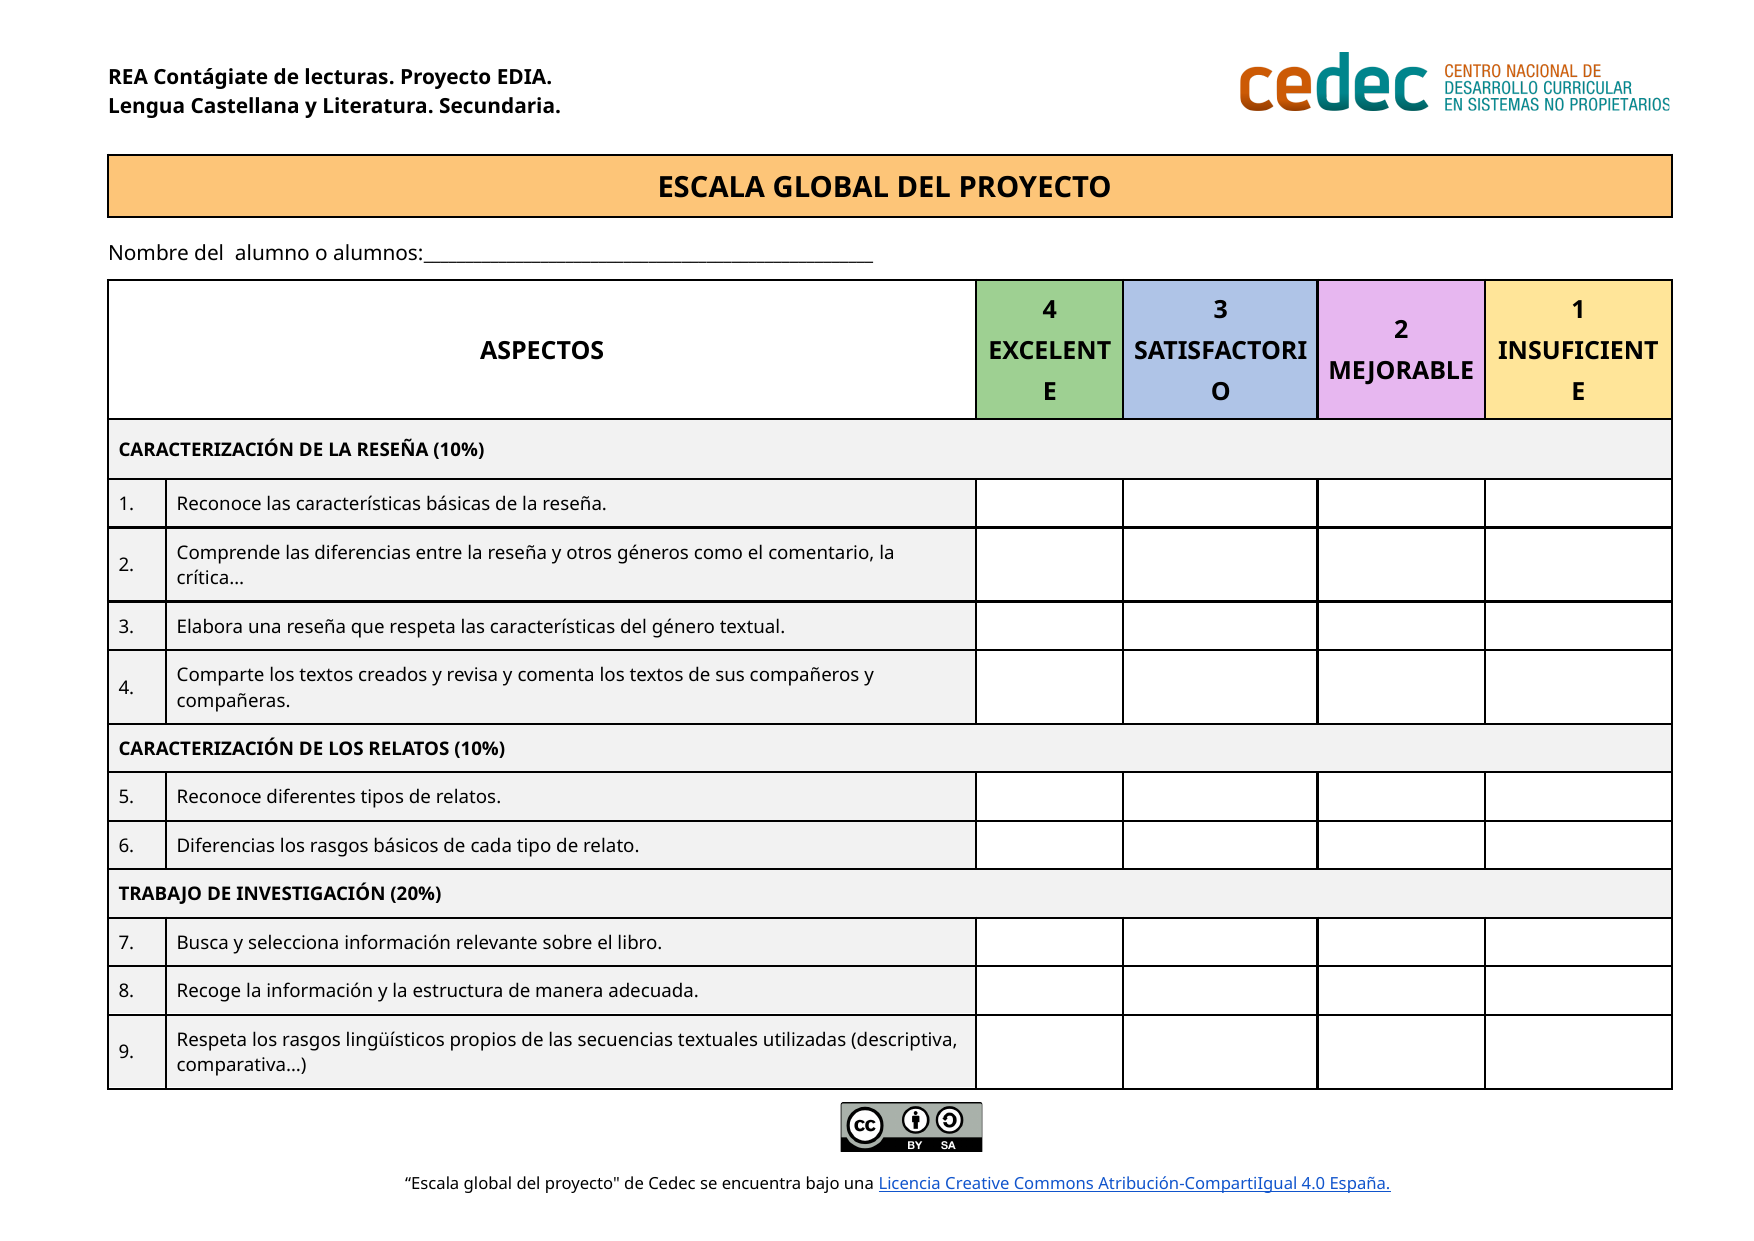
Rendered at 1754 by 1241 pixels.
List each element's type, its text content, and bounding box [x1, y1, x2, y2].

table_cell [1486, 651, 1671, 723]
table_cell [1486, 1016, 1671, 1087]
table_cell Reconoce diferentes tipos de relatos. [167, 773, 975, 820]
table_cell [977, 651, 1122, 723]
table_cell 8. [109, 967, 165, 1013]
table_header 3 SATISFACTORIO [1124, 281, 1316, 418]
table_cell [977, 919, 1122, 965]
table_cell [977, 967, 1122, 1013]
table_cell Diferencias los rasgos básicos de cada tipo de relato. [167, 822, 975, 868]
table_cell [977, 480, 1122, 526]
table_cell [977, 529, 1122, 600]
table_cell [1319, 919, 1484, 965]
table_cell [1124, 822, 1316, 868]
table_cell 2. [109, 529, 165, 600]
table_cell [1319, 1016, 1484, 1087]
table_cell Comprende las diferencias entre la reseña y otros géneros como el comentario, la crítica… [167, 529, 975, 600]
table_cell 7. [109, 919, 165, 965]
table_cell [1124, 1016, 1316, 1087]
table_cell [1319, 651, 1484, 723]
table_cell [1124, 651, 1316, 723]
table_header 2 MEJORABLE [1319, 281, 1484, 418]
table_cell TRABAJO DE INVESTIGACIÓN (20%) [109, 870, 1671, 917]
table_cell [1486, 822, 1671, 868]
table_cell [1319, 967, 1484, 1013]
table_cell [1319, 773, 1484, 820]
table_cell [1124, 919, 1316, 965]
table_header ASPECTOS [109, 281, 975, 418]
table_cell [1319, 603, 1484, 649]
table_cell 1. [109, 480, 165, 526]
table_cell CARACTERIZACIÓN DE LA RESEÑA (10%) [109, 420, 1671, 478]
table_cell [1486, 919, 1671, 965]
table_cell Recoge la información y la estructura de manera adecuada. [167, 967, 975, 1013]
table_cell Reconoce las características básicas de la reseña. [167, 480, 975, 526]
table_cell 6. [109, 822, 165, 868]
table_cell CARACTERIZACIÓN DE LOS RELATOS (10%) [109, 725, 1671, 771]
table_cell [1319, 822, 1484, 868]
table_cell 3. [109, 603, 165, 649]
table_cell 5. [109, 773, 165, 820]
picture [1240, 52, 1670, 111]
text Nombre del alumno o alumnos:______________________________________________________ [108, 218, 1688, 266]
table_cell 4. [109, 651, 165, 723]
table_cell [1319, 480, 1484, 526]
table_cell Comparte los textos creados y revisa y comenta los textos de sus compañeros y compañeras. [167, 651, 975, 723]
table_header 1 INSUFICIENTE [1486, 281, 1671, 418]
table_cell [977, 822, 1122, 868]
table_cell [1486, 967, 1671, 1013]
table_header ESCALA GLOBAL DEL PROYECTO [109, 156, 1671, 216]
table_cell [977, 603, 1122, 649]
table_cell [977, 1016, 1122, 1087]
table_cell [1124, 773, 1316, 820]
table_cell [1319, 529, 1484, 600]
table_cell 9. [109, 1016, 165, 1087]
table_cell [1486, 480, 1671, 526]
table_cell [977, 773, 1122, 820]
table_cell Elabora una reseña que respeta las características del género textual. [167, 603, 975, 649]
table_header 4 EXCELENTE [977, 281, 1122, 418]
table_cell [1486, 773, 1671, 820]
table_cell [1124, 480, 1316, 526]
table_cell [1124, 967, 1316, 1013]
table_cell Respeta los rasgos lingüísticos propios de las secuencias textuales utilizadas (descriptiva, comparativa…) [167, 1016, 975, 1087]
picture [840, 1102, 983, 1152]
table_cell [1486, 529, 1671, 600]
table_cell [1124, 603, 1316, 649]
table_cell [1124, 529, 1316, 600]
table_cell Busca y selecciona información relevante sobre el libro. [167, 919, 975, 965]
table_cell [1486, 603, 1671, 649]
